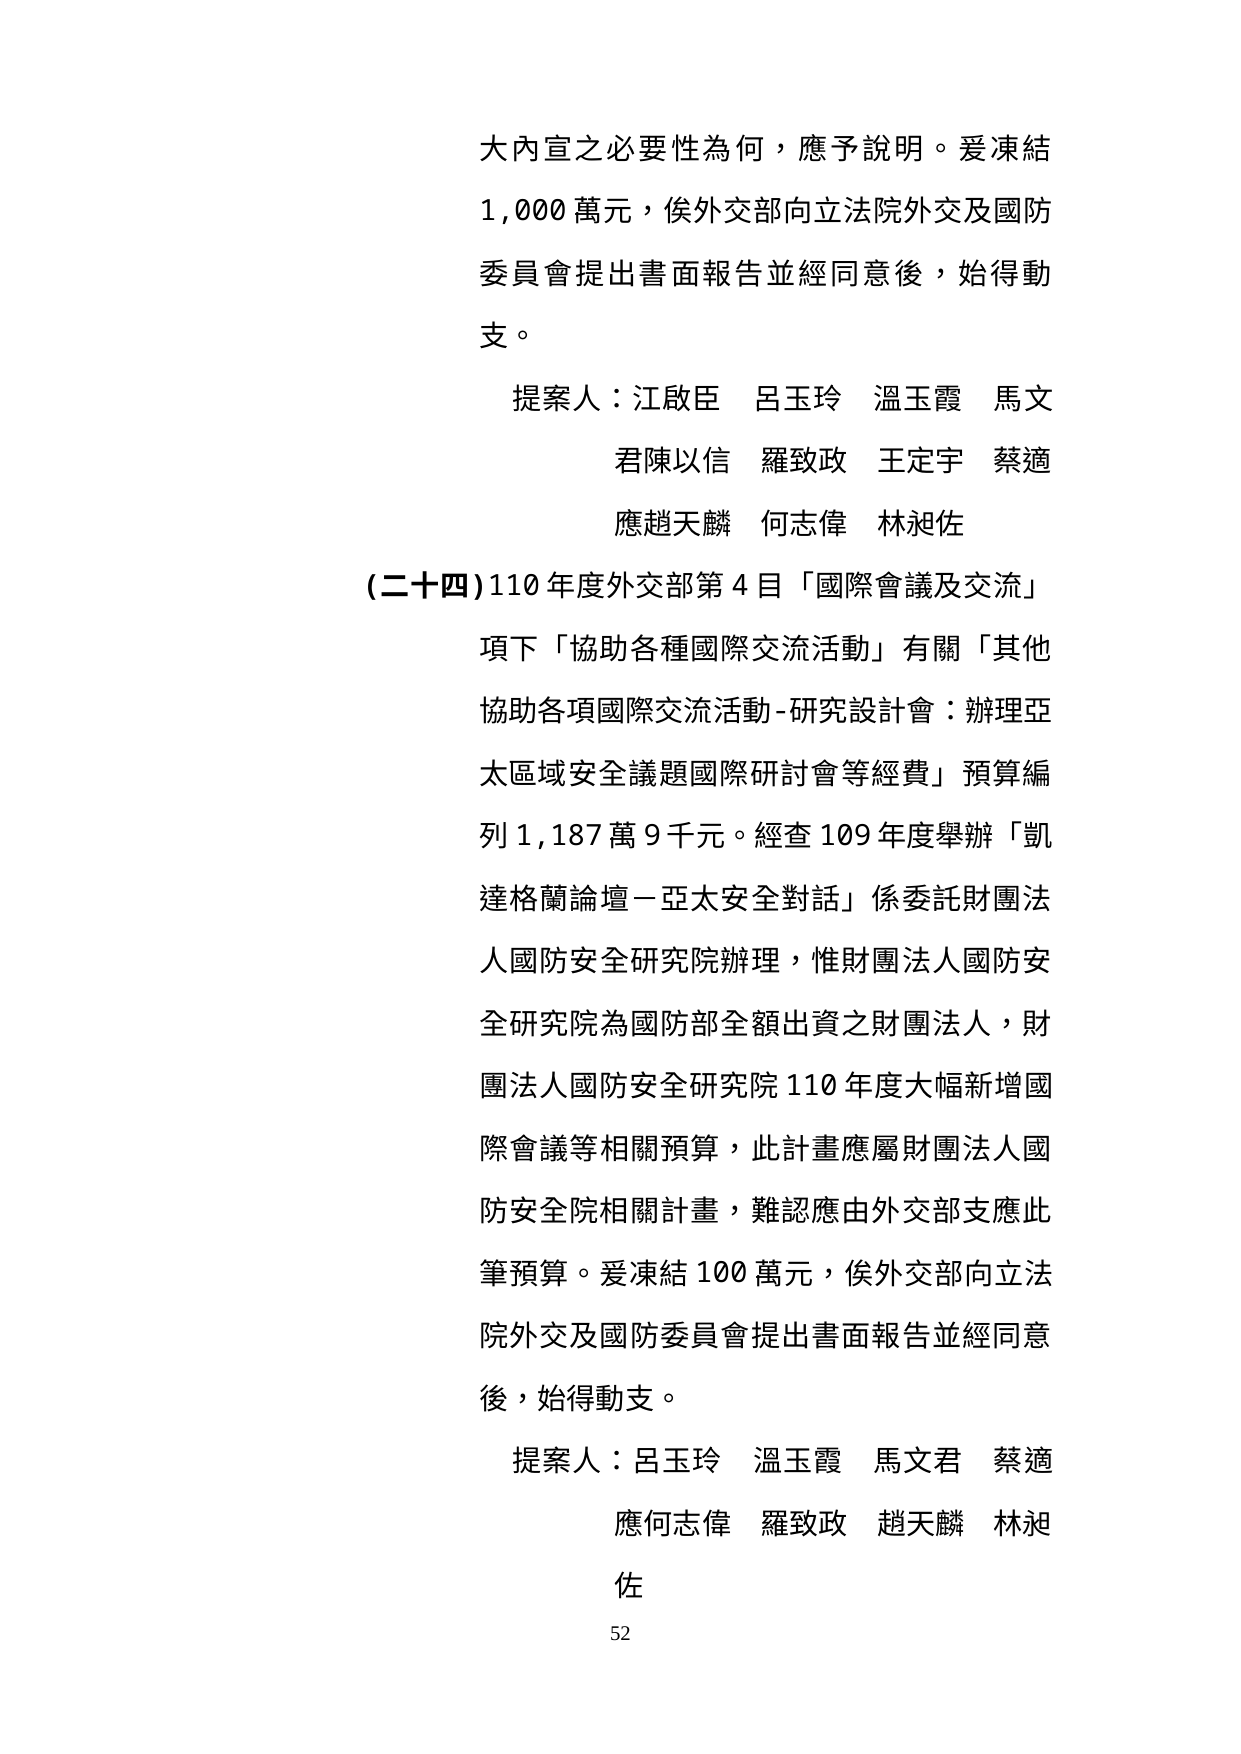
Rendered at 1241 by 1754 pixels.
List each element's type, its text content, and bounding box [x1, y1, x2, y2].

text 提案人：江啟臣 呂玉玲 溫玉霞 馬文君陳以信 羅致政 王定宇 蔡適應趙天麟 何志偉 林昶佐 [512, 355, 1053, 542]
text (二十四)110年度外交部第4目「國際會議及交流」項下「協助各種國際交流活動」有關「其他協助各項國際交流活動-研究設計會：辦理亞太區域安全議題國際研討會等經費」預算編列1,187萬9千元。經查109年度舉辦「凱達格蘭論壇－亞太安全對話」係委託財團法人國防安全研究院辦理，惟財團法人國防安全研究院為國防部全額出資之財團法人，財團法人國防安全研究院110年度大幅新增國際會議等相關預算，此計畫應屬財團法人國防安全院相關計畫，難認應由外交部支應此筆預算。爰凍結100萬元，俟外交部向立法院外交及國防委員會提出書面報告並經同意後，始得動支。 [362, 542, 1053, 1417]
text 大內宣之必要性為何，應予說明。爰凍結1,000萬元，俟外交部向立法院外交及國防委員會提出書面報告並經同意後，始得動支。 [362, 105, 1053, 355]
text 提案人：呂玉玲 溫玉霞 馬文君 蔡適應何志偉 羅致政 趙天麟 林昶佐 [512, 1417, 1053, 1605]
